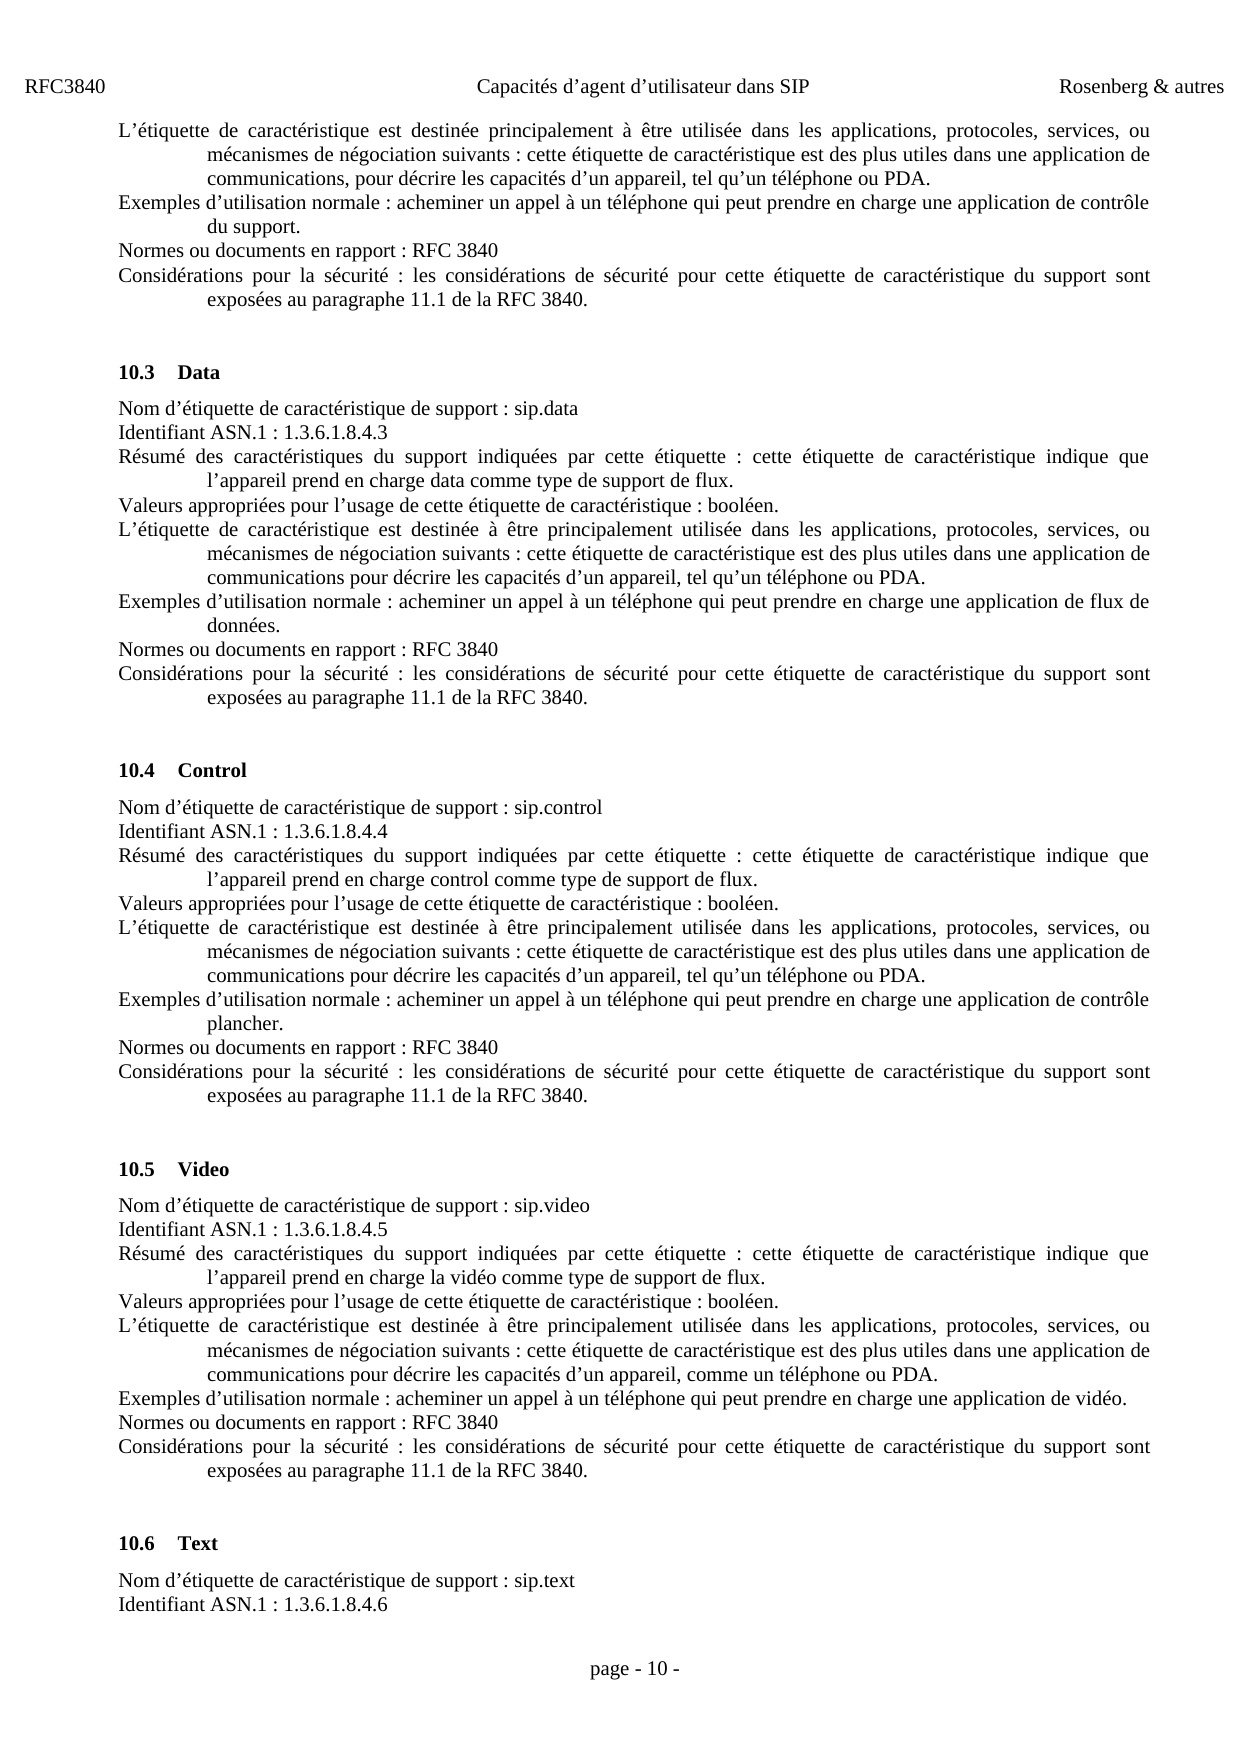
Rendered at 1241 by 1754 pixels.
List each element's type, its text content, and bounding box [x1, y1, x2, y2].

text 10.5 Video [118, 1157, 1152, 1181]
text L’étiquette de caractéristique est destinée principalement à être utilisée dans les applications, protocoles, services, ou mécanismes de négociation suivants : cette étiquette de caractéristique est des plus utiles dans une application de communications, pour décrire les capacités d’un appareil, tel qu’un téléphone ou PDA. [118, 118, 1152, 190]
text Normes ou documents en rapport : RFC 3840 [118, 637, 1152, 661]
text Résumé des caractéristiques du support indiquées par cette étiquette : cette étiquette de caractéristique indique que l’appareil prend en charge control comme type de support de flux. [118, 843, 1152, 891]
text Considérations pour la sécurité : les considérations de sécurité pour cette étiquette de caractéristique du support sont exposées au paragraphe 11.1 de la RFC 3840. [118, 262, 1152, 311]
text Exemples d’utilisation normale : acheminer un appel à un téléphone qui peut prendre en charge une application de flux de données. [118, 589, 1152, 637]
text Valeurs appropriées pour l’usage de cette étiquette de caractéristique : booléen. [118, 492, 1152, 517]
text L’étiquette de caractéristique est destinée à être principalement utilisée dans les applications, protocoles, services, ou mécanismes de négociation suivants : cette étiquette de caractéristique est des plus utiles dans une application de communications pour décrire les capacités d’un appareil, comme un téléphone ou PDA. [118, 1313, 1152, 1386]
text Exemples d’utilisation normale : acheminer un appel à un téléphone qui peut prendre en charge une application de contrôle du support. [118, 190, 1152, 238]
text Identifiant ASN.1 : 1.3.6.1.8.4.3 [118, 420, 1152, 444]
text Nom d’étiquette de caractéristique de support : sip.data [118, 396, 1152, 420]
text Exemples d’utilisation normale : acheminer un appel à un téléphone qui peut prendre en charge une application de vidéo. [118, 1386, 1152, 1410]
text Valeurs appropriées pour l’usage de cette étiquette de caractéristique : booléen. [118, 1289, 1152, 1313]
text 10.6 Text [118, 1531, 1152, 1555]
text Identifiant ASN.1 : 1.3.6.1.8.4.5 [118, 1217, 1152, 1241]
text Nom d’étiquette de caractéristique de support : sip.text [118, 1567, 1152, 1592]
text Valeurs appropriées pour l’usage de cette étiquette de caractéristique : booléen. [118, 891, 1152, 915]
text Considérations pour la sécurité : les considérations de sécurité pour cette étiquette de caractéristique du support sont exposées au paragraphe 11.1 de la RFC 3840. [118, 1434, 1152, 1482]
text Exemples d’utilisation normale : acheminer un appel à un téléphone qui peut prendre en charge une application de contrôle plancher. [118, 987, 1152, 1035]
text L’étiquette de caractéristique est destinée à être principalement utilisée dans les applications, protocoles, services, ou mécanismes de négociation suivants : cette étiquette de caractéristique est des plus utiles dans une application de communications pour décrire les capacités d’un appareil, tel qu’un téléphone ou PDA. [118, 915, 1152, 987]
text Identifiant ASN.1 : 1.3.6.1.8.4.6 [118, 1592, 1152, 1616]
text Nom d’étiquette de caractéristique de support : sip.control [118, 795, 1152, 819]
text Considérations pour la sécurité : les considérations de sécurité pour cette étiquette de caractéristique du support sont exposées au paragraphe 11.1 de la RFC 3840. [118, 1059, 1152, 1107]
text 10.4 Control [118, 758, 1152, 782]
text L’étiquette de caractéristique est destinée à être principalement utilisée dans les applications, protocoles, services, ou mécanismes de négociation suivants : cette étiquette de caractéristique est des plus utiles dans une application de communications pour décrire les capacités d’un appareil, tel qu’un téléphone ou PDA. [118, 517, 1152, 589]
text Résumé des caractéristiques du support indiquées par cette étiquette : cette étiquette de caractéristique indique que l’appareil prend en charge data comme type de support de flux. [118, 444, 1152, 492]
text Normes ou documents en rapport : RFC 3840 [118, 1410, 1152, 1434]
text Considérations pour la sécurité : les considérations de sécurité pour cette étiquette de caractéristique du support sont exposées au paragraphe 11.1 de la RFC 3840. [118, 661, 1152, 709]
text 10.3 Data [118, 360, 1152, 384]
text Normes ou documents en rapport : RFC 3840 [118, 238, 1152, 262]
text Normes ou documents en rapport : RFC 3840 [118, 1035, 1152, 1059]
text Résumé des caractéristiques du support indiquées par cette étiquette : cette étiquette de caractéristique indique que l’appareil prend en charge la vidéo comme type de support de flux. [118, 1241, 1152, 1289]
text Identifiant ASN.1 : 1.3.6.1.8.4.4 [118, 819, 1152, 843]
text Nom d’étiquette de caractéristique de support : sip.video [118, 1193, 1152, 1217]
